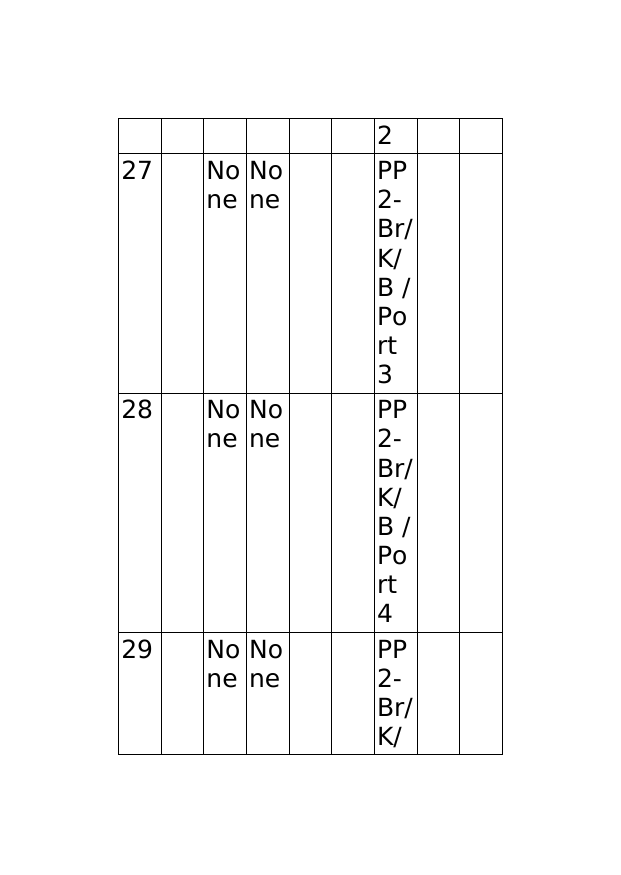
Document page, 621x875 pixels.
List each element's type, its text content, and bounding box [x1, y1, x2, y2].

table_cell None [247, 154, 289, 392]
table_cell None [247, 633, 289, 754]
table_cell PP2-Br/K/B / Port 3 [375, 154, 417, 392]
table_cell None [204, 394, 246, 632]
table_cell [332, 119, 374, 153]
table_cell None [247, 394, 289, 632]
table_cell [460, 633, 502, 754]
table_cell [247, 119, 289, 153]
table_cell [162, 633, 203, 754]
table_cell 27 [119, 154, 161, 392]
table_cell [290, 119, 331, 153]
table_cell [162, 154, 203, 392]
table_cell 2 [375, 119, 417, 153]
table_cell None [204, 154, 246, 392]
table_cell 28 [119, 394, 161, 632]
table_cell [290, 633, 331, 754]
table_cell [290, 154, 331, 392]
table_cell [119, 119, 161, 153]
table_cell [418, 154, 459, 392]
table_cell [418, 394, 459, 632]
table_cell [460, 119, 502, 153]
table_cell [418, 633, 459, 754]
table_cell [204, 119, 246, 153]
table_cell [162, 394, 203, 632]
table_cell [332, 633, 374, 754]
table_cell PP2-Br/K/ [375, 633, 417, 754]
table_cell [460, 154, 502, 392]
table_cell [418, 119, 459, 153]
table_cell [162, 119, 203, 153]
table_cell [290, 394, 331, 632]
table_cell None [204, 633, 246, 754]
table_cell [332, 154, 374, 392]
table_cell [332, 394, 374, 632]
table_cell [460, 394, 502, 632]
table_cell 29 [119, 633, 161, 754]
table_cell PP2-Br/K/B / Port 4 [375, 394, 417, 632]
